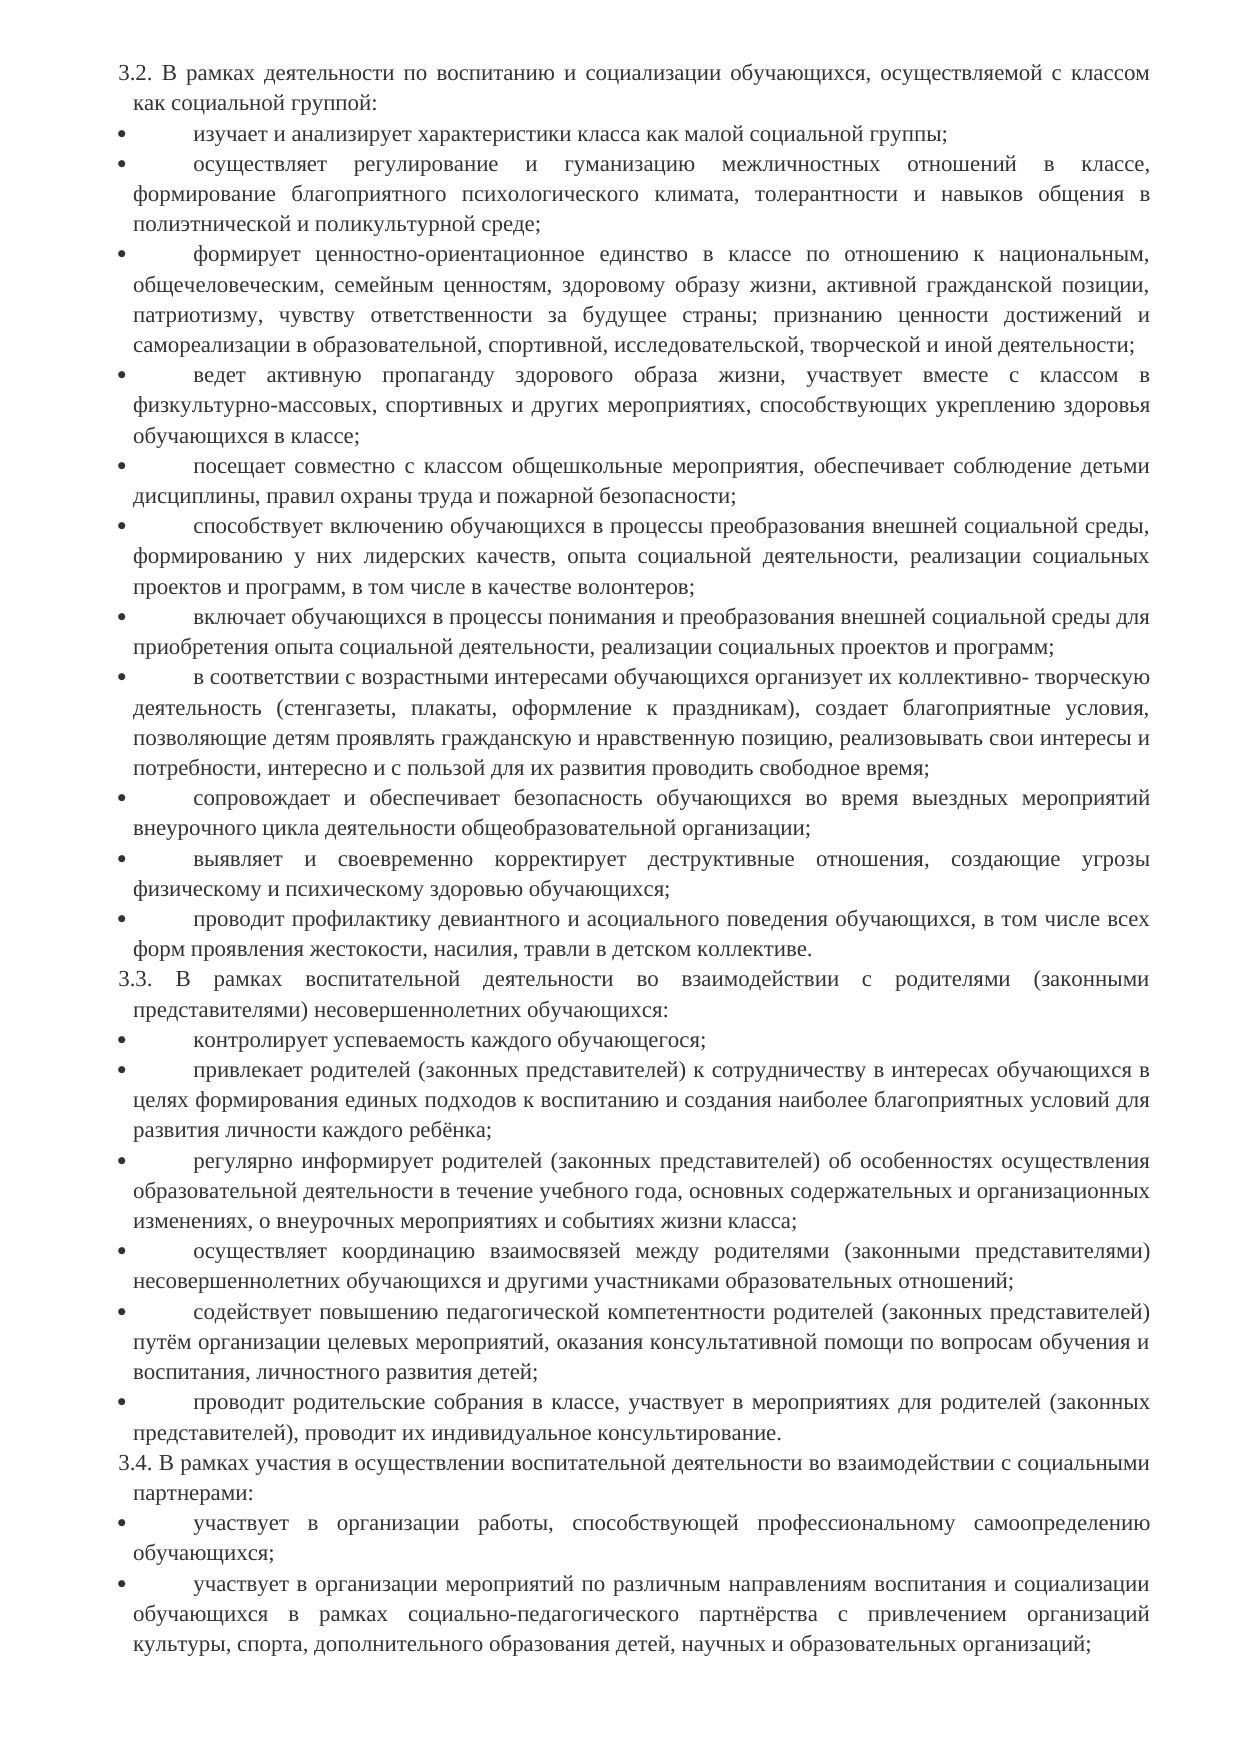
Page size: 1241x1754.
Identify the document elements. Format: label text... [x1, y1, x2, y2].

list формирует ценностно-ориентационное единство в классе по отношению к национальным, общечеловеческим, семейным ценностям, здоровому образу жизни, активной гражданской позиции, патриотизму, чувству ответственности за будущее страны; признанию ценности достижений и самореализации в образовательной, спортивной, исследовательской, творческой и иной деятельности; [118, 240, 1152, 357]
list участвует в организации работы, способствующей профессиональному самоопределению обучающихся; [118, 1509, 1152, 1566]
list ведет активную пропаганду здорового образа жизни, участвует вместе с классом в физкультурно-массовых, спортивных и других мероприятиях, способствующих укреплению здоровья обучающихся в классе; [118, 361, 1152, 448]
list участвует в организации мероприятий по различным направлениям воспитания и социализации обучающихся в рамках социально-педагогического партнёрства с привлечением организаций культуры, спорта, дополнительного образования детей, научных и образовательных организаций; [118, 1569, 1152, 1656]
text 3.2. В рамках деятельности по воспитанию и социализации обучающихся, осуществляемой с классом как социальной группой: [118, 59, 1152, 116]
list способствует включению обучающихся в процессы преобразования внешней социальной среды, формированию у них лидерских качеств, опыта социальной деятельности, реализации социальных проектов и программ, в том числе в качестве волонтеров; [118, 512, 1152, 599]
text 3.3. В рамках воспитательной деятельности во взаимодействии с родителями (законными представителями) несовершеннолетних обучающихся: [118, 965, 1152, 1022]
list изучает и анализирует характеристики класса как малой социальной группы; [118, 119, 1152, 146]
text 3.4. В рамках участия в осуществлении воспитательной деятельности во взаимодействии с социальными партнерами: [118, 1449, 1152, 1505]
list регулярно информирует родителей (законных представителей) об особенностях осуществления образовательной деятельности в течение учебного года, основных содержательных и организационных изменениях, о внеурочных мероприятиях и событиях жизни класса; [118, 1147, 1152, 1233]
list включает обучающихся в процессы понимания и преобразования внешней социальной среды для приобретения опыта социальной деятельности, реализации социальных проектов и программ; [118, 603, 1152, 659]
list проводит родительские собрания в классе, участвует в мероприятиях для родителей (законных представителей), проводит их индивидуальное консультирование. [118, 1388, 1152, 1445]
list сопровождает и обеспечивает безопасность обучающихся во время выездных мероприятий внеурочного цикла деятельности общеобразовательной организации; [118, 784, 1152, 841]
list осуществляет регулирование и гуманизацию межличностных отношений в классе, формирование благоприятного психологического климата, толерантности и навыков общения в полиэтнической и поликультурной среде; [118, 150, 1152, 237]
list контролирует успеваемость каждого обучающегося; [118, 1026, 1152, 1052]
list привлекает родителей (законных представителей) к сотрудничеству в интересах обучающихся в целях формирования единых подходов к воспитанию и создания наиболее благоприятных условий для развития личности каждого ребёнка; [118, 1056, 1152, 1143]
list осуществляет координацию взаимосвязей между родителями (законными представителями) несовершеннолетних обучающихся и другими участниками образовательных отношений; [118, 1237, 1152, 1294]
list выявляет и своевременно корректирует деструктивные отношения, создающие угрозы физическому и психическому здоровью обучающихся; [118, 844, 1152, 901]
list содействует повышению педагогической компетентности родителей (законных представителей) путём организации целевых мероприятий, оказания консультативной помощи по вопросам обучения и воспитания, личностного развития детей; [118, 1298, 1152, 1384]
list в соответствии с возрастными интересами обучающихся организует их коллективно- творческую деятельность (стенгазеты, плакаты, оформление к праздникам), создает благоприятные условия, позволяющие детям проявлять гражданскую и нравственную позицию, реализовывать свои интересы и потребности, интересно и с пользой для их развития проводить свободное время; [118, 663, 1152, 780]
list посещает совместно с классом общешкольные мероприятия, обеспечивает соблюдение детьми дисциплины, правил охраны труда и пожарной безопасности; [118, 452, 1152, 508]
list проводит профилактику девиантного и асоциального поведения обучающихся, в том числе всех форм проявления жестокости, насилия, травли в детском коллективе. [118, 905, 1152, 962]
